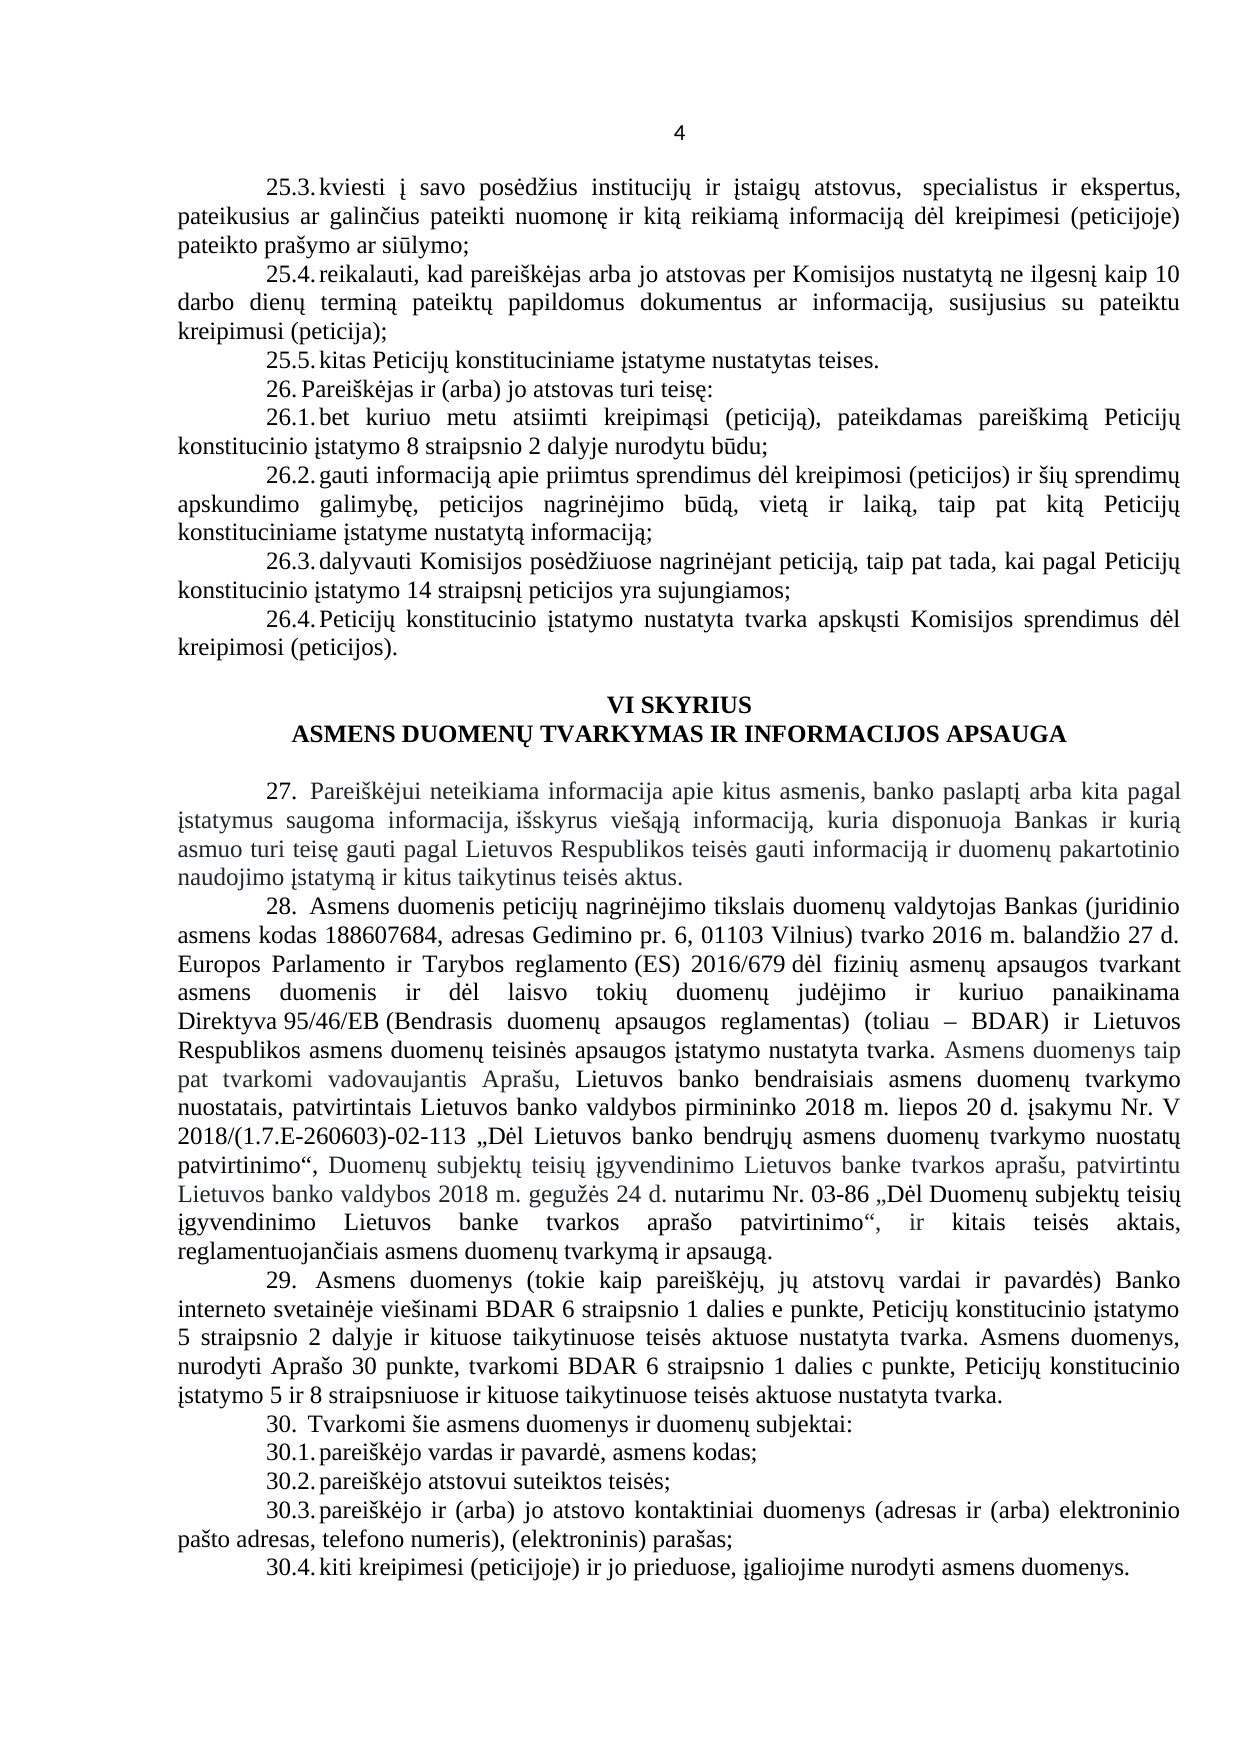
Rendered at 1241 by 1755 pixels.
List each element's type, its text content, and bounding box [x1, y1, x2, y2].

text ASMENS DUOMENŲ TVARKYMAS IR INFORMACIJOS APSAUGA [177, 719, 1181, 747]
text 30. Tvarkomi šie asmens duomenys ir duomenų subjektai: [177, 1409, 1181, 1437]
text 28. Asmens duomenis peticijų nagrinėjimo tikslais duomenų valdytojas Bankas (juridinio asmens kodas 188607684, adresas Gedimino pr. 6, 01103 Vilnius) tvarko 2016 m. balandžio 27 d. Europos Parlamento ir Tarybos reglamento (ES) 2016/679 dėl fizinių asmenų apsaugos tvarkant asmens duomenis ir dėl laisvo tokių duomenų judėjimo ir kuriuo panaikinama Direktyva 95/46/EB (Bendrasis duomenų apsaugos reglamentas) (toliau – BDAR) ir Lietuvos Respublikos asmens duomenų teisinės apsaugos įstatymo nustatyta tvarka. Asmens duomenys taip pat tvarkomi vadovaujantis Aprašu, Lietuvos banko bendraisiais asmens duomenų tvarkymo nuostatais, patvirtintais Lietuvos banko valdybos pirmininko 2018 m. liepos 20 d. įsakymu Nr. V 2018/(1.7.E-260603)-02-113 „Dėl Lietuvos banko bendrųjų asmens duomenų tvarkymo nuostatų patvirtinimo“, Duomenų subjektų teisių įgyvendinimo Lietuvos banke tvarkos aprašu, patvirtintu Lietuvos banko valdybos 2018 m. gegužės 24 d. nutarimu Nr. 03-86 „Dėl Duomenų subjektų teisių įgyvendinimo Lietuvos banke tvarkos aprašo patvirtinimo“, ir kitais teisės aktais, reglamentuojančiais asmens duomenų tvarkymą ir apsaugą. [177, 891, 1181, 1265]
text 29. Asmens duomenys (tokie kaip pareiškėjų, jų atstovų vardai ir pavardės) Banko interneto svetainėje viešinami BDAR 6 straipsnio 1 dalies e punkte, Peticijų konstitucinio įstatymo 5 straipsnio 2 dalyje ir kituose taikytinuose teisės aktuose nustatyta tvarka. Asmens duomenys, nurodyti Aprašo 30 punkte, tvarkomi BDAR 6 straipsnio 1 dalies c punkte, Peticijų konstitucinio įstatymo 5 ir 8 straipsniuose ir kituose taikytinuose teisės aktuose nustatyta tvarka. [177, 1265, 1181, 1409]
text 27. Pareiškėjui neteikiama informacija apie kitus asmenis, banko paslaptį arba kita pagal įstatymus saugoma informacija, išskyrus viešąją informaciją, kuria disponuoja Bankas ir kurią asmuo turi teisę gauti pagal Lietuvos Respublikos teisės gauti informaciją ir duomenų pakartotinio naudojimo įstatymą ir kitus taikytinus teisės aktus. [177, 776, 1181, 891]
text 30.4. kiti kreipimesi (peticijoje) ir jo prieduose, įgaliojime nurodyti asmens duomenys. [177, 1552, 1181, 1581]
text 26. Pareiškėjas ir (arba) jo atstovas turi teisę: [177, 374, 1181, 402]
text 26.2. gauti informaciją apie priimtus sprendimus dėl kreipimosi (peticijos) ir šių sprendimų apskundimo galimybę, peticijos nagrinėjimo būdą, vietą ir laiką, taip pat kitą Peticijų konstituciniame įstatyme nustatytą informaciją; [177, 460, 1181, 546]
text 30.2. pareiškėjo atstovui suteiktos teisės; [177, 1466, 1181, 1495]
text 25.4. reikalauti, kad pareiškėjas arba jo atstovas per Komisijos nustatytą ne ilgesnį kaip 10 darbo dienų terminą pateiktų papildomus dokumentus ar informaciją, susijusius su pateiktu kreipimusi (peticija); [177, 259, 1181, 345]
text 26.3. dalyvauti Komisijos posėdžiuose nagrinėjant peticiją, taip pat tada, kai pagal Peticijų konstitucinio įstatymo 14 straipsnį peticijos yra sujungiamos; [177, 546, 1181, 604]
text 26.1. bet kuriuo metu atsiimti kreipimąsi (peticiją), pateikdamas pareiškimą Peticijų konstitucinio įstatymo 8 straipsnio 2 dalyje nurodytu būdu; [177, 402, 1181, 460]
text 25.3. kviesti į savo posėdžius institucijų ir įstaigų atstovus, specialistus ir ekspertus, pateikusius ar galinčius pateikti nuomonę ir kitą reikiamą informaciją dėl kreipimesi (peticijoje) pateikto prašymo ar siūlymo; [177, 172, 1181, 259]
text VI SKYRIUS [177, 690, 1181, 719]
text 30.3. pareiškėjo ir (arba) jo atstovo kontaktiniai duomenys (adresas ir (arba) elektroninio pašto adresas, telefono numeris), (elektroninis) parašas; [177, 1495, 1181, 1552]
text 26.4. Peticijų konstitucinio įstatymo nustatyta tvarka apskųsti Komisijos sprendimus dėl kreipimosi (peticijos). [177, 604, 1181, 661]
text 25.5. kitas Peticijų konstituciniame įstatyme nustatytas teises. [177, 345, 1181, 374]
text 30.1. pareiškėjo vardas ir pavardė, asmens kodas; [177, 1437, 1181, 1466]
